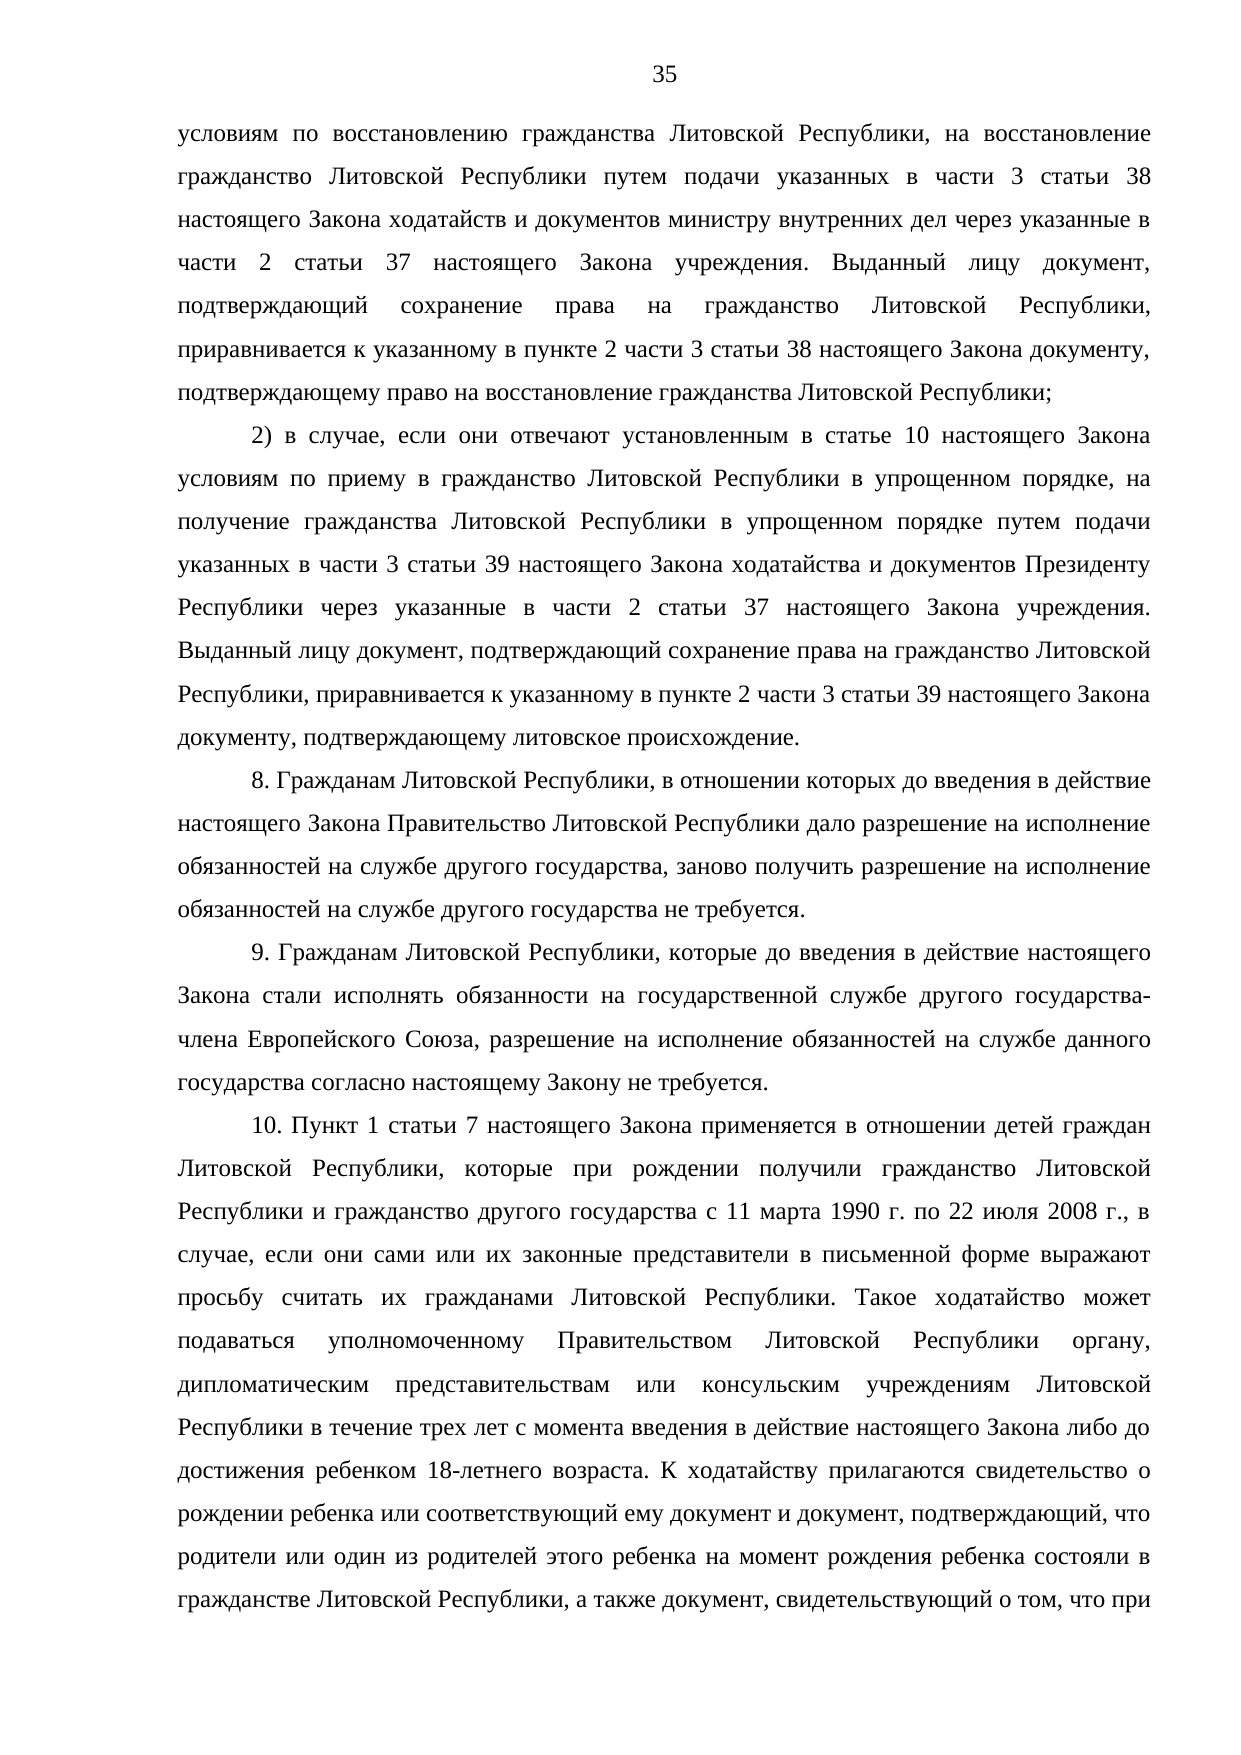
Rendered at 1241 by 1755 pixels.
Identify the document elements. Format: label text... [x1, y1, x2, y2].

text 8. Гражданам Литовской Республики, в отношении которых до введения в действие настоящего Закона Правительство Литовской Республики дало разрешение на исполнение обязанностей на службе другого государства, заново получить разрешение на исполнение обязанностей на службе другого государства не требуется. [177, 765, 1152, 923]
text 10. Пункт 1 статьи 7 настоящего Закона применяется в отношении детей граждан Литовской Республики, которые при рождении получили гражданство Литовской Республики и гражданство другого государства с 11 марта 1990 г. по 22 июля 2008 г., в случае, если они сами или их законные представители в письменной форме выражают просьбу считать их гражданами Литовской Республики. Такое ходатайство может подаваться уполномоченному Правительством Литовской Республики органу, дипломатическим представительствам или консульским учреждениям Литовской Республики в течение трех лет с момента введения в действие настоящего Закона либо до достижения ребенком 18-летнего возраста. К ходатайству прилагаются свидетельство о рождении ребенка или соответствующий ему документ и документ, подтверждающий, что родители или один из родителей этого ребенка на момент рождения ребенка состояли в гражданстве Литовской Республики, а также документ, свидетельствующий о том, что при [177, 1110, 1152, 1613]
text условиям по восстановлению гражданства Литовской Республики, на восстановление гражданство Литовской Республики путем подачи указанных в части 3 статьи 38 настоящего Закона ходатайств и документов министру внутренних дел через указанные в части 2 статьи 37 настоящего Закона учреждения. Выданный лицу документ, подтверждающий сохранение права на гражданство Литовской Республики, приравнивается к указанному в пункте 2 части 3 статьи 38 настоящего Закона документу, подтверждающему право на восстановление гражданства Литовской Республики; [177, 118, 1152, 406]
text 2) в случае, если они отвечают установленным в статье 10 настоящего Закона условиям по приему в гражданство Литовской Республики в упрощенном порядке, на получение гражданства Литовской Республики в упрощенном порядке путем подачи указанных в части 3 статьи 39 настоящего Закона ходатайства и документов Президенту Республики через указанные в части 2 статьи 37 настоящего Закона учреждения. Выданный лицу документ, подтверждающий сохранение права на гражданство Литовской Республики, приравнивается к указанному в пункте 2 части 3 статьи 39 настоящего Закона документу, подтверждающему литовское происхождение. [177, 420, 1152, 751]
text 9. Гражданам Литовской Республики, которые до введения в действие настоящего Закона стали исполнять обязанности на государственной службе другого государства-члена Европейского Союза, разрешение на исполнение обязанностей на службе данного государства согласно настоящему Закону не требуется. [177, 937, 1152, 1096]
